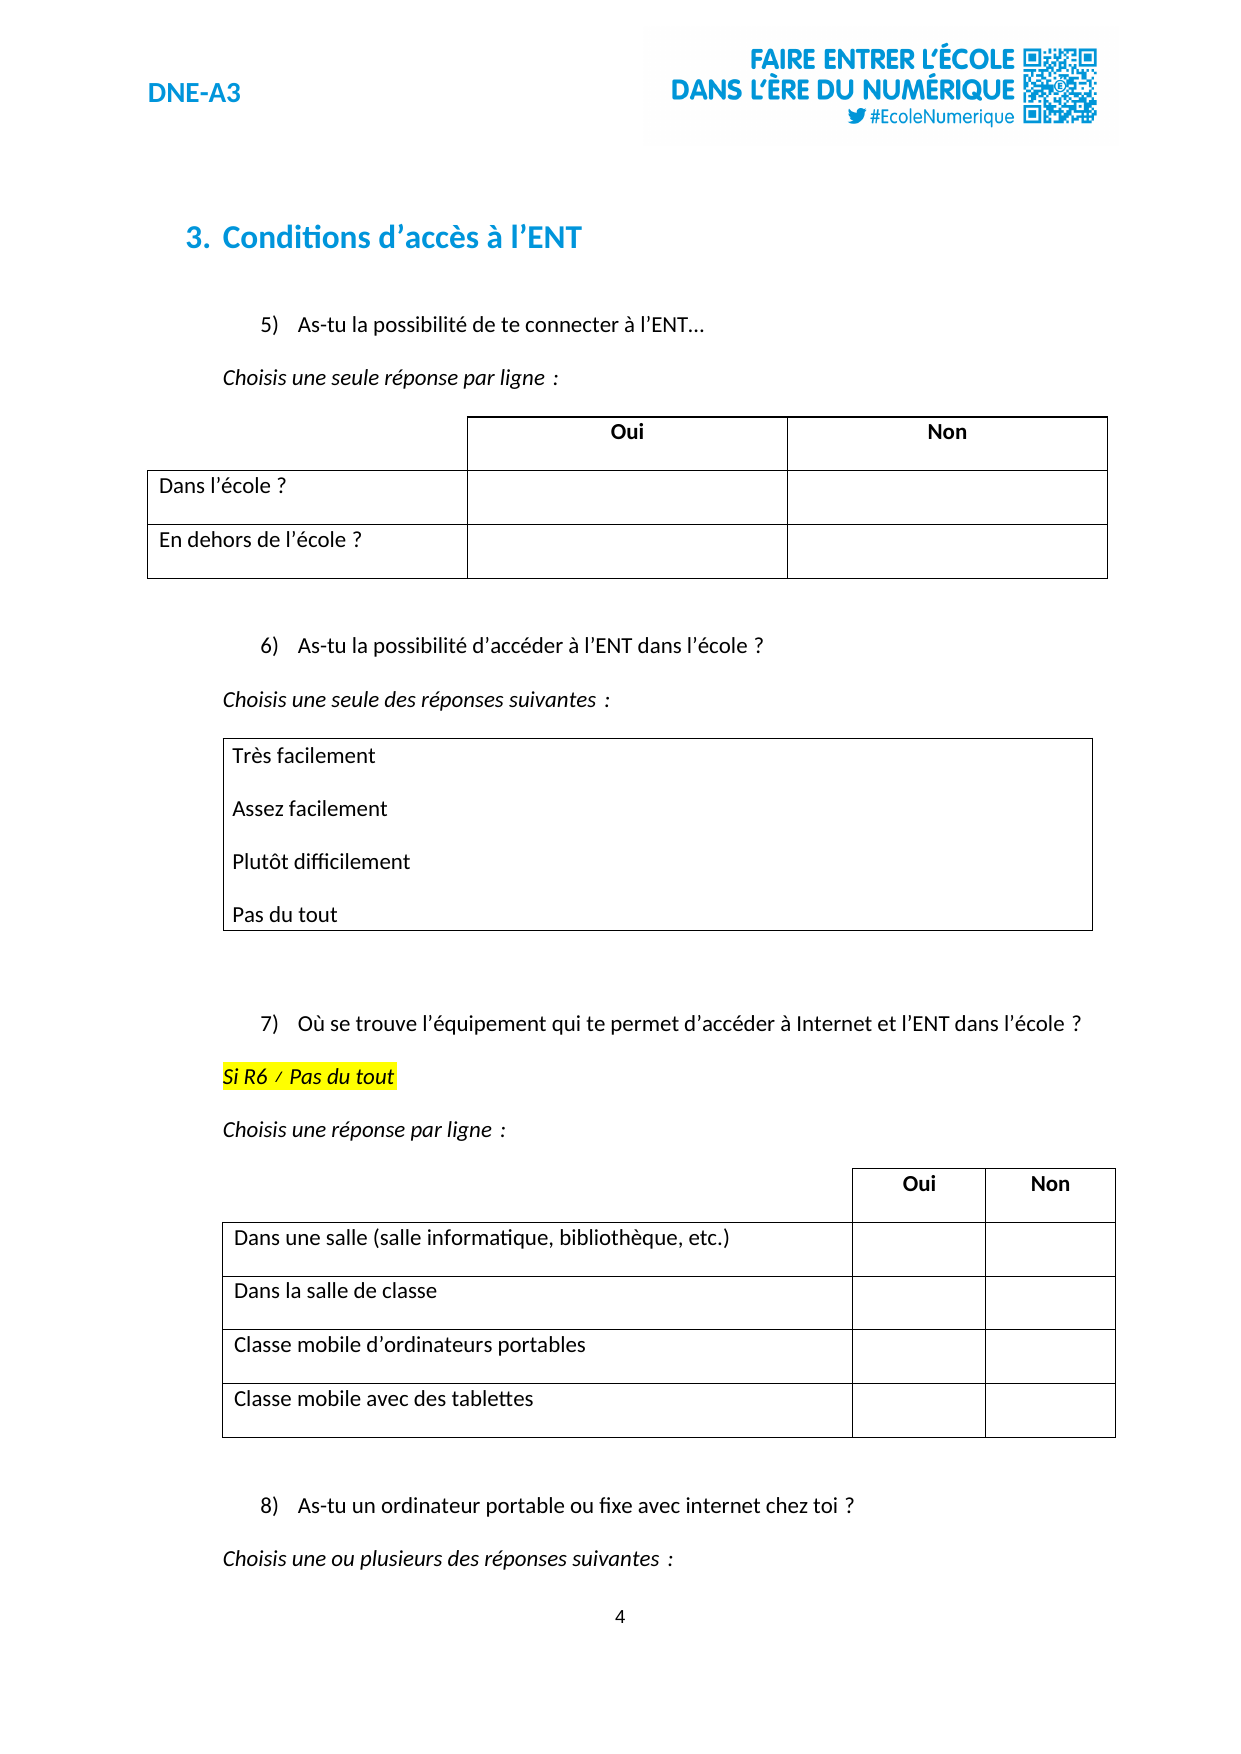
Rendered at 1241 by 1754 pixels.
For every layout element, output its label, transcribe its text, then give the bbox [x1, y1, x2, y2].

table_header Non [788, 418, 1107, 470]
table_header [223, 1168, 852, 1222]
table_header Non [986, 1169, 1115, 1222]
list As-tu la possibilité d’accéder à l’ENT dans l’école ? [260, 632, 1093, 660]
list As-tu la possibilité de te connecter à l’ENT… [260, 310, 1093, 338]
list Choisis une ou plusieurs des réponses suivantes : [223, 1544, 1093, 1572]
list Conditions d’accès à l’ENT [185, 217, 1093, 257]
table_cell En dehors de l’école ? [148, 525, 467, 578]
table_cell Classe mobile d’ordinateurs portables [223, 1330, 852, 1383]
list Plutôt difficilement [224, 844, 1092, 875]
table_header [148, 416, 467, 470]
table_cell [853, 1277, 985, 1329]
table_cell [853, 1223, 985, 1276]
list Pas du tout [224, 897, 1092, 930]
table_cell [986, 1277, 1115, 1329]
list Si R6 ≠ Pas du tout [223, 1062, 1093, 1090]
list Où se trouve l’équipement qui te permet d’accéder à Internet et l’ENT dans l’école ? [260, 1009, 1093, 1037]
table_cell [788, 525, 1107, 578]
table_cell Dans la salle de classe [223, 1277, 852, 1329]
table_cell [853, 1330, 985, 1383]
list As-tu un ordinateur portable ou fixe avec internet chez toi ? [260, 1491, 1093, 1519]
list Choisis une seule réponse par ligne : [223, 363, 1093, 391]
table_cell [986, 1223, 1115, 1276]
list Choisis une réponse par ligne : [223, 1115, 1093, 1143]
table_cell [853, 1384, 985, 1437]
list Choisis une seule des réponses suivantes : [223, 685, 1093, 713]
list Assez facilement [224, 791, 1092, 822]
table_cell [788, 471, 1107, 524]
list Très facilement [224, 739, 1092, 769]
table_cell [986, 1330, 1115, 1383]
table_cell [986, 1384, 1115, 1437]
table_cell [468, 471, 787, 524]
table_header Oui [853, 1169, 985, 1222]
table_header Oui [468, 418, 787, 470]
table_cell Classe mobile avec des tablettes [223, 1384, 852, 1437]
table_cell [468, 525, 787, 578]
table_cell Dans l’école ? [148, 471, 467, 524]
table_cell Dans une salle (salle informatique, bibliothèque, etc.) [223, 1223, 852, 1276]
